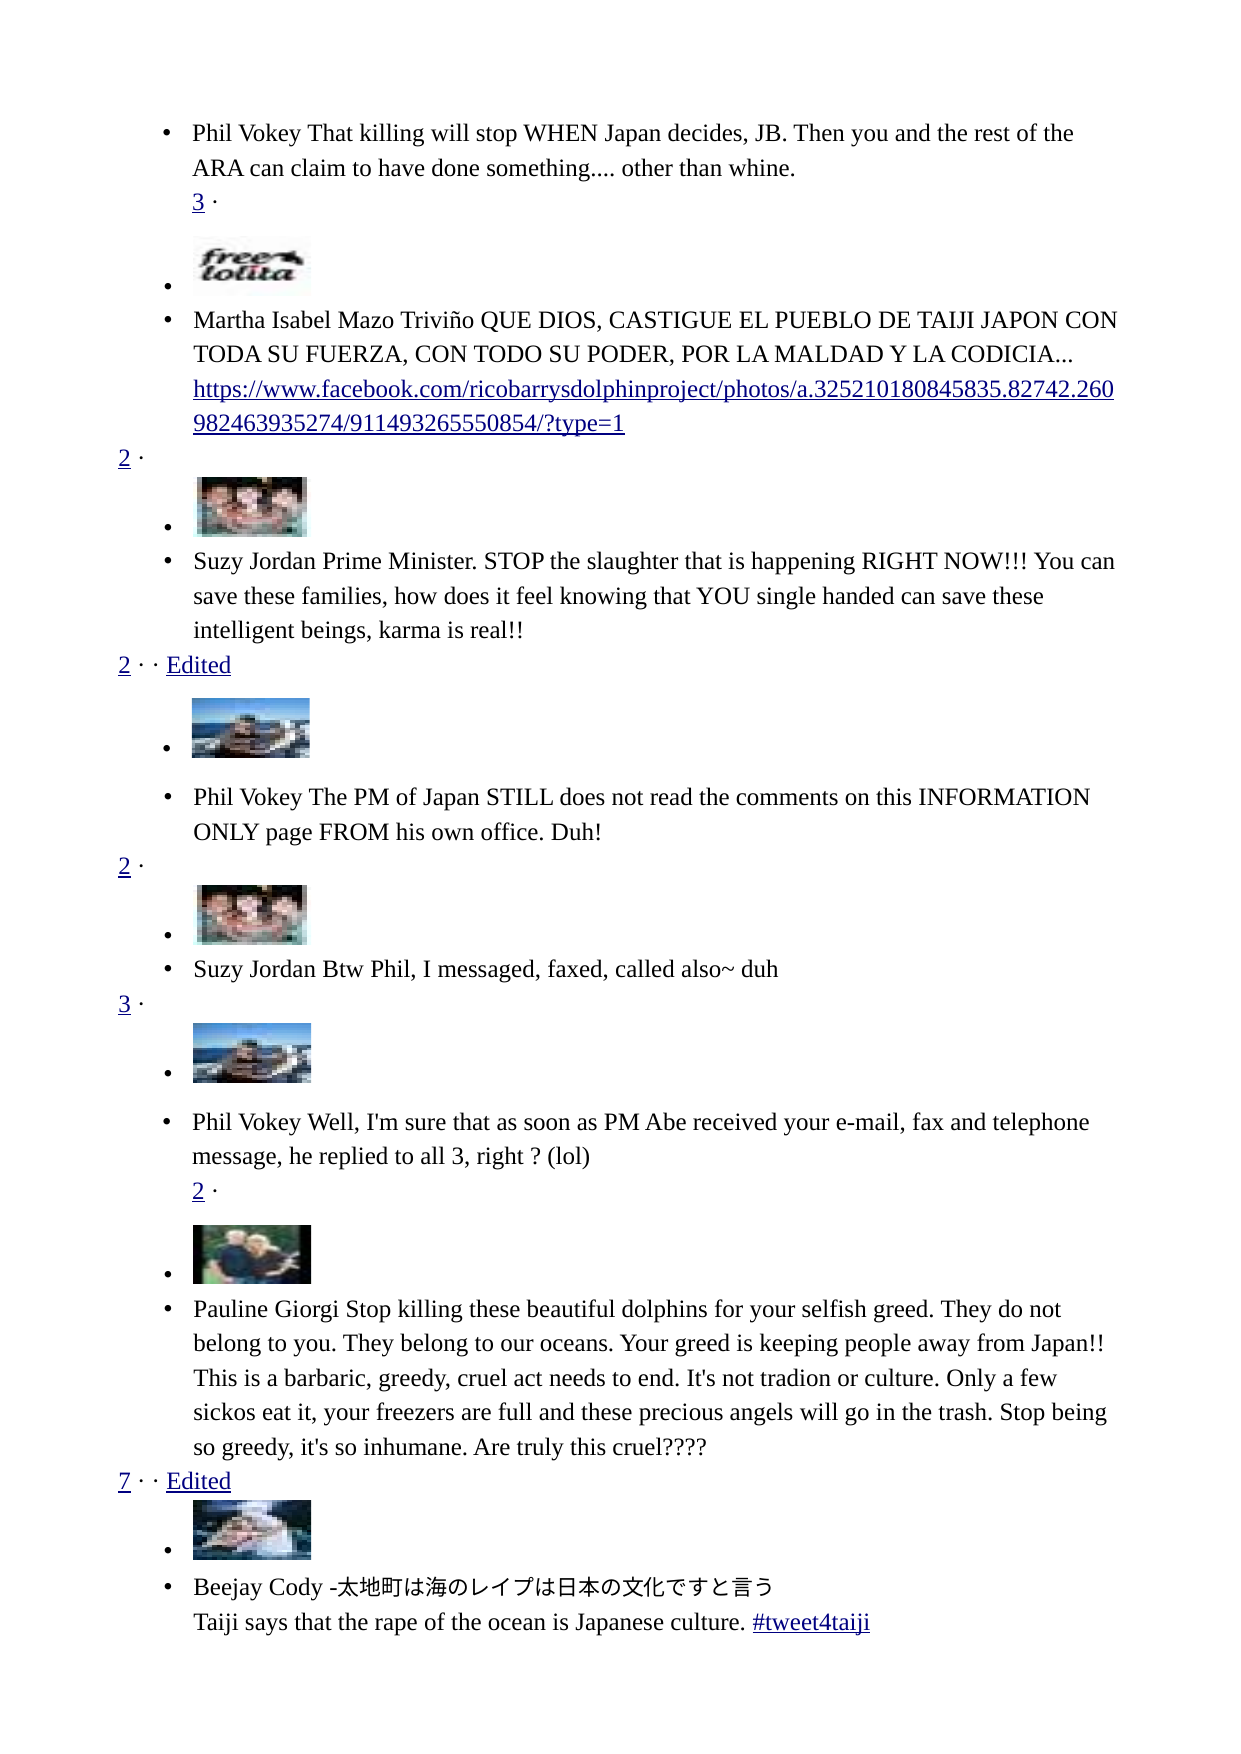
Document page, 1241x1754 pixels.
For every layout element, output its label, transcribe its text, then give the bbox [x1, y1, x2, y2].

picture [193, 477, 312, 537]
list Pauline Giorgi Stop killing these beautiful dolphins for your selfish greed. They do not belong to you. They belong to our oceans. Your greed is keeping people away from Japan!! This is a barbaric, greedy, cruel act needs to end. It's not tradion or culture. Only a few sickos eat it, your freezers are full and these precious angels will go in the trash. Stop being so greedy, it's so inhumane. Are truly this cruel???? [164, 1294, 1122, 1460]
picture [193, 236, 312, 296]
picture [193, 1500, 312, 1560]
picture [191, 698, 310, 758]
list Suzy Jordan Prime Minister. STOP the slaughter that is happening RIGHT NOW!!! You can save these families, how does it feel knowing that YOU single handed can save these intelligent beings, karma is real!! [164, 546, 1122, 644]
picture [193, 1023, 312, 1083]
list Martha Isabel Mazo Triviño QUE DIOS, CASTIGUE EL PUEBLO DE TAIJI JAPON CON TODA SU FUERZA, CON TODO SU PODER, POR LA MALDAD Y LA CODICIA... https://www.facebook.com/ricobarrysdolphinproject/photos/a.325210180845835.82742.260982463935274/911493265550854/?type=1 [164, 305, 1122, 437]
picture [193, 1225, 312, 1284]
text 2 · [118, 443, 1122, 472]
list 3 · [162, 187, 1122, 216]
text 2 · · Edited [118, 650, 1122, 678]
picture [193, 885, 312, 945]
list Phil Vokey The PM of Japan STILL does not read the comments on this INFORMATION ONLY page FROM his own office. Duh! [164, 782, 1122, 845]
list Phil Vokey Well, I'm sure that as soon as PM Abe received your e-mail, fax and telephone message, he replied to all 3, right ? (lol) [162, 1107, 1122, 1170]
list 2 · [162, 1176, 1122, 1204]
text 7 · · Edited [118, 1466, 1122, 1495]
list Suzy Jordan Btw Phil, I messaged, faxed, called also~ duh [164, 954, 1122, 983]
list Beejay Cody -太地町は海のレイプは日本の文化ですと言う Taiji says that the rape of the ocean is Japanese culture. #tweet4taiji [164, 1569, 1122, 1636]
text 2 · [118, 851, 1122, 880]
text 3 · [118, 989, 1122, 1018]
list Phil Vokey That killing will stop WHEN Japan decides, JB. Then you and the rest of the ARA can claim to have done something.... other than whine. [162, 118, 1122, 181]
